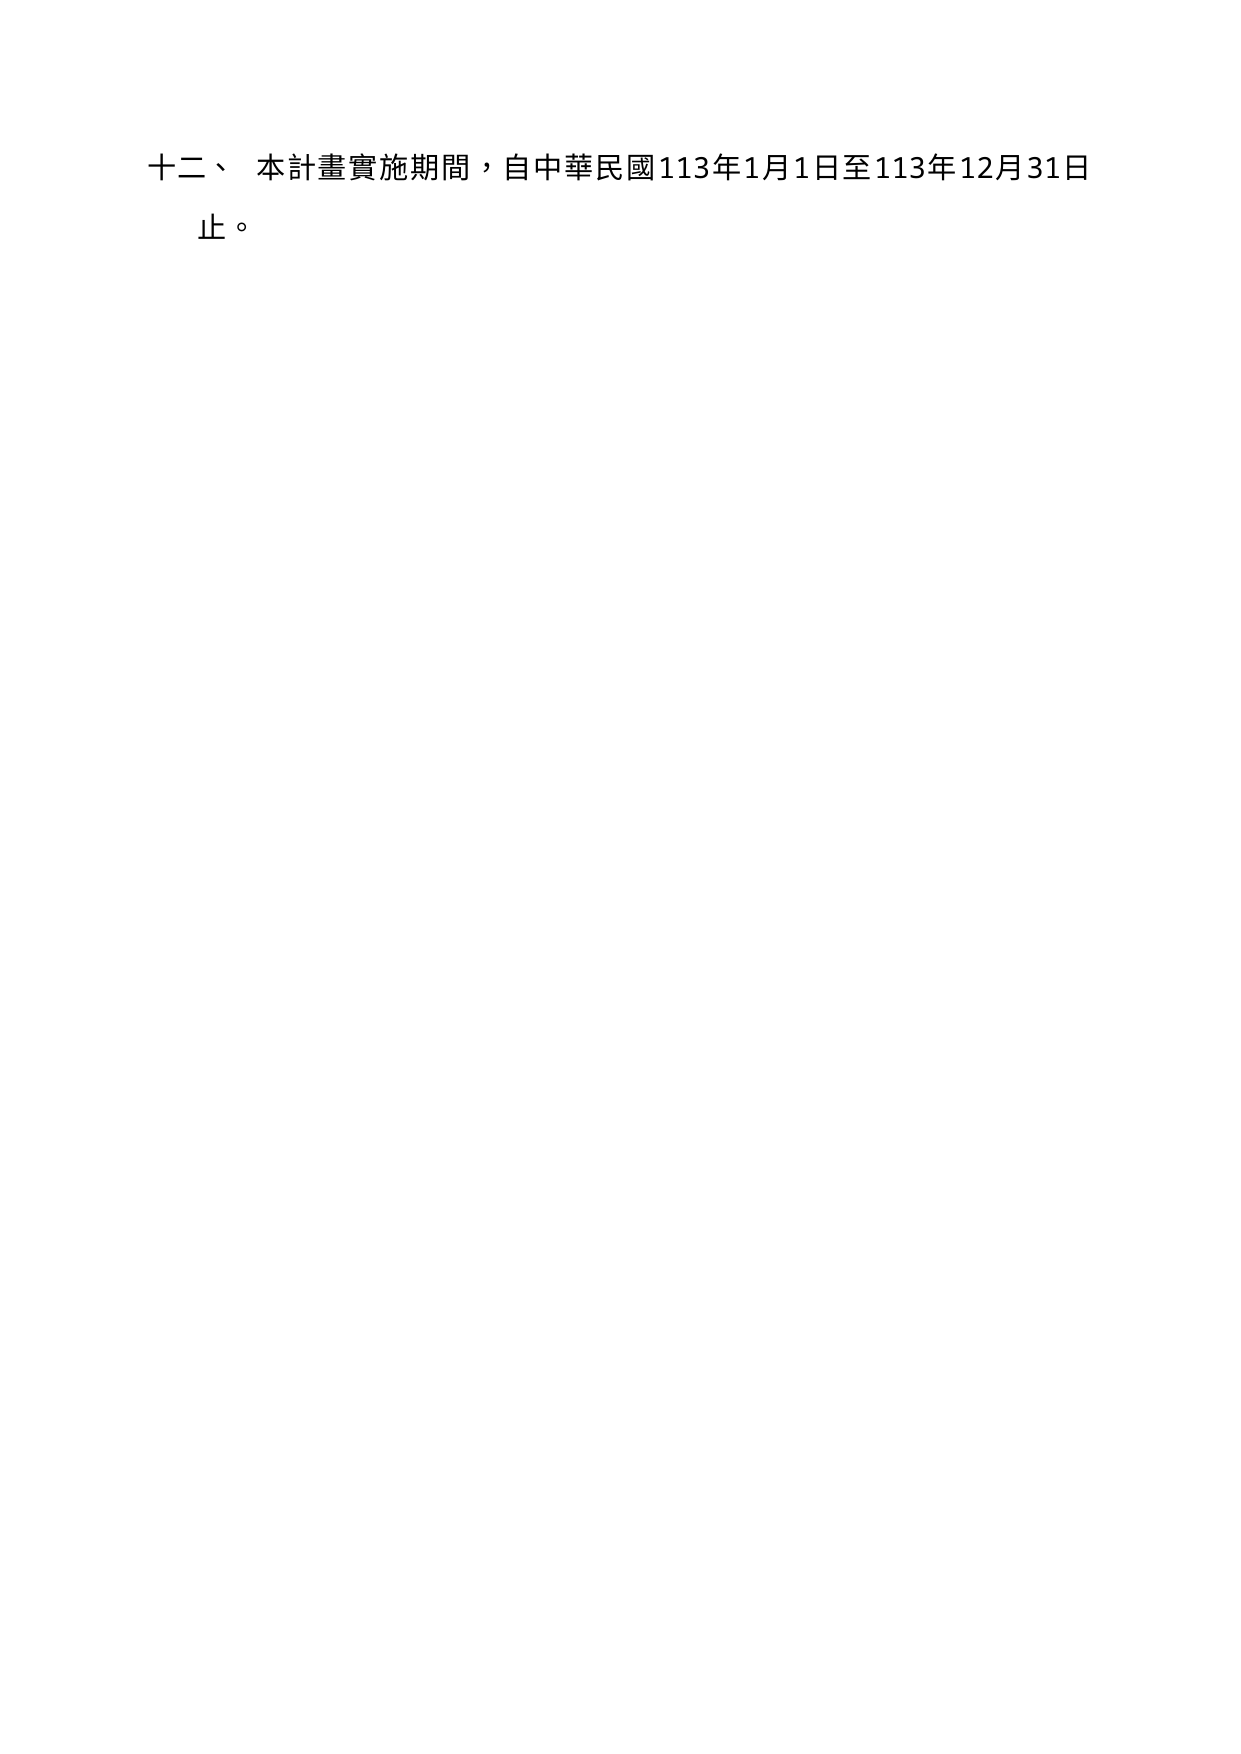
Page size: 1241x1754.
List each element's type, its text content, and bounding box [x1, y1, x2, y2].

list 本計畫實施期間，自中華民國113年1月1日至113年12月31日止。 [148, 148, 1093, 247]
